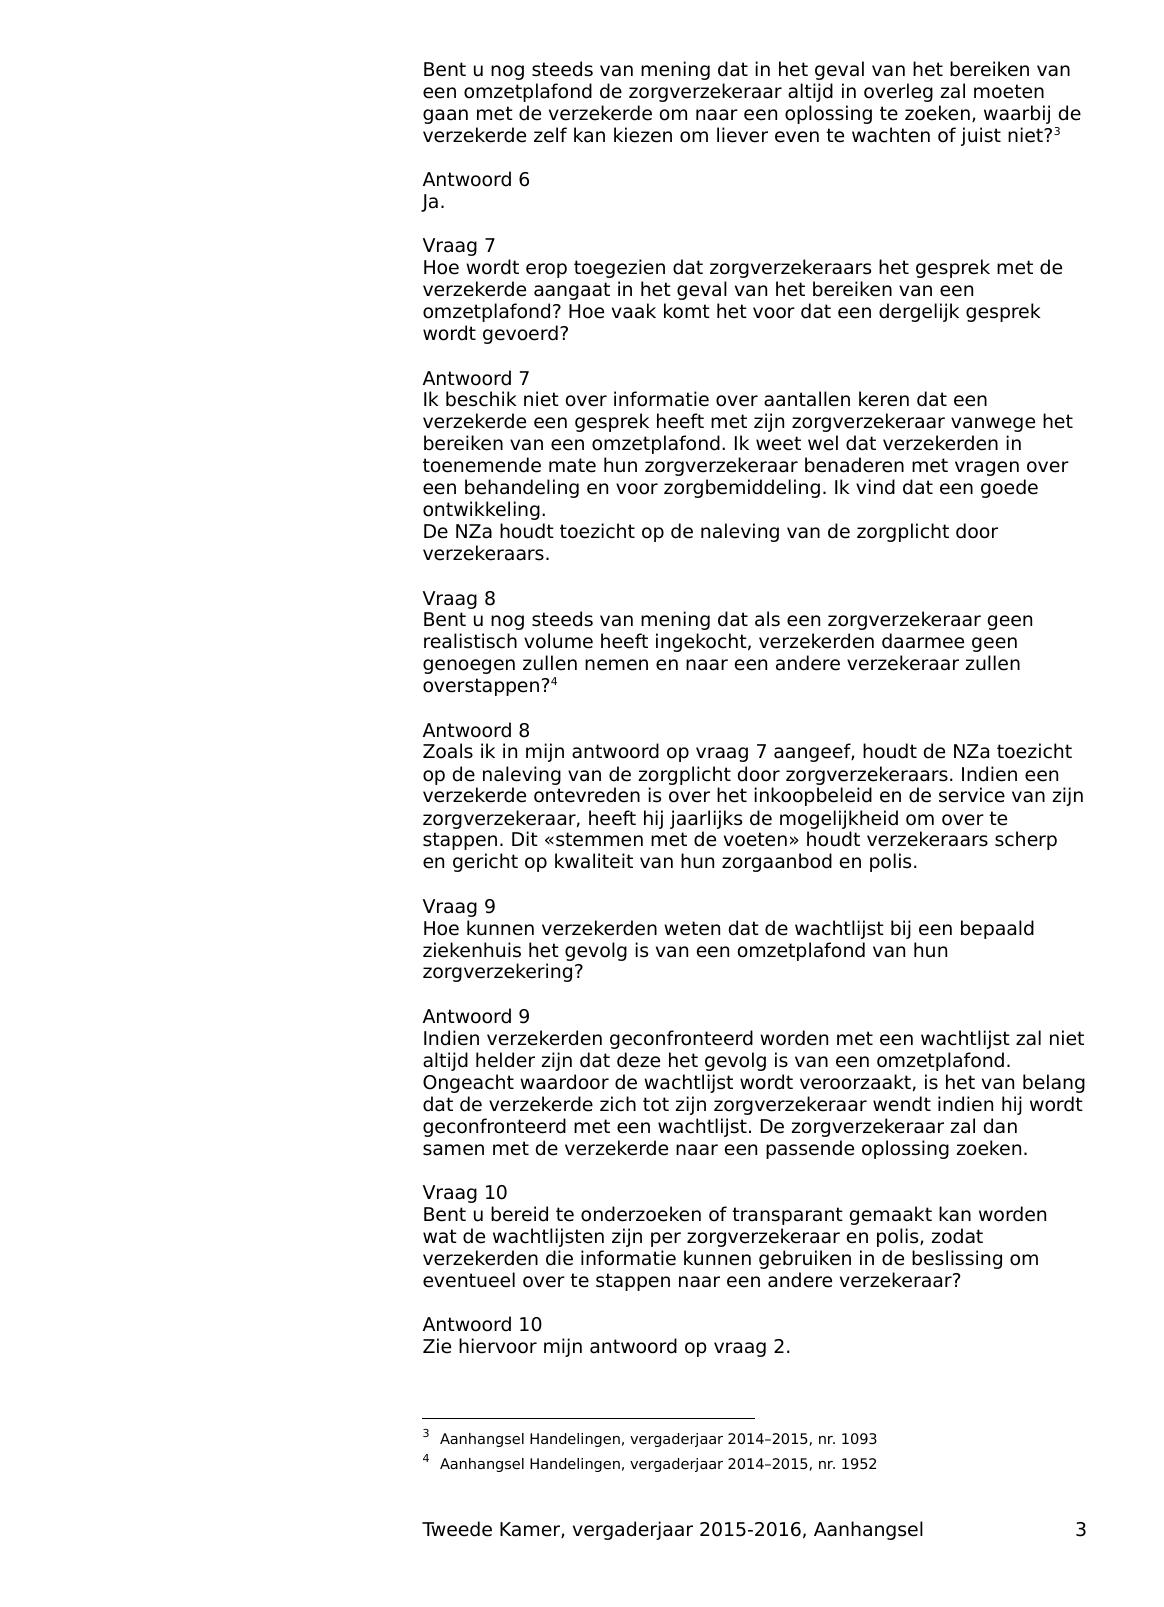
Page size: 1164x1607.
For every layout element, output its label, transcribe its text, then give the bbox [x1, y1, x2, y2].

text De NZa houdt toezicht op de naleving van de zorgplicht door verzekeraars. [422, 521, 1087, 565]
text Antwoord 10 [422, 1314, 1087, 1336]
text Vraag 10 [422, 1182, 1087, 1204]
text Antwoord 6 [422, 169, 1087, 191]
text Antwoord 9 [422, 1006, 1087, 1028]
text Aanhangsel Handelingen, vergaderjaar 2014–2015, nr. 1093 [422, 1427, 1087, 1449]
text Antwoord 8 [422, 719, 1087, 741]
text Ja. [422, 191, 1087, 213]
text Hoe kunnen verzekerden weten dat de wachtlijst bij een bepaald ziekenhuis het gevolg is van een omzetplafond van hun zorgverzekering? [422, 917, 1087, 983]
text Bent u nog steeds van mening dat in het geval van het bereiken van een omzetplafond de zorgverzekeraar altijd in overleg zal moeten gaan met de verzekerde om naar een oplossing te zoeken, waarbij de verzekerde zelf kan kiezen om liever even te wachten of juist niet? [422, 59, 1087, 147]
text Vraag 7 [422, 235, 1087, 257]
text Zoals ik in mijn antwoord op vraag 7 aangeef, houdt de NZa toezicht op de naleving van de zorgplicht door zorgverzekeraars. Indien een verzekerde ontevreden is over het inkoopbeleid en de service van zijn zorgverzekeraar, heeft hij jaarlijks de mogelijkheid om over te stappen. Dit «stemmen met de voeten» houdt verzekeraars scherp en gericht op kwaliteit van hun zorgaanbod en polis. [422, 741, 1087, 873]
text Zie hiervoor mijn antwoord op vraag 2. [422, 1336, 1087, 1358]
text Aanhangsel Handelingen, vergaderjaar 2014–2015, nr. 1952 [422, 1452, 1087, 1474]
text Vraag 8 [422, 587, 1087, 609]
text Ik beschik niet over informatie over aantallen keren dat een verzekerde een gesprek heeft met zijn zorgverzekeraar vanwege het bereiken van een omzetplafond. Ik weet wel dat verzekerden in toenemende mate hun zorgverzekeraar benaderen met vragen over een behandeling en voor zorgbemiddeling. Ik vind dat een goede ontwikkeling. [422, 389, 1087, 521]
text Indien verzekerden geconfronteerd worden met een wachtlijst zal niet altijd helder zijn dat deze het gevolg is van een omzetplafond. Ongeacht waardoor de wachtlijst wordt veroorzaakt, is het van belang dat de verzekerde zich tot zijn zorgverzekeraar wendt indien hij wordt geconfronteerd met een wachtlijst. De zorgverzekeraar zal dan samen met de verzekerde naar een passende oplossing zoeken. [422, 1028, 1087, 1159]
text Antwoord 7 [422, 367, 1087, 389]
text Bent u bereid te onderzoeken of transparant gemaakt kan worden wat de wachtlijsten zijn per zorgverzekeraar en polis, zodat verzekerden die informatie kunnen gebruiken in de beslissing om eventueel over te stappen naar een andere verzekeraar? [422, 1204, 1087, 1292]
text Bent u nog steeds van mening dat als een zorgverzekeraar geen realistisch volume heeft ingekocht, verzekerden daarmee geen genoegen zullen nemen en naar een andere verzekeraar zullen overstappen? [422, 609, 1087, 697]
text Hoe wordt erop toegezien dat zorgverzekeraars het gesprek met de verzekerde aangaat in het geval van het bereiken van een omzetplafond? Hoe vaak komt het voor dat een dergelijk gesprek wordt gevoerd? [422, 257, 1087, 345]
text Vraag 9 [422, 896, 1087, 917]
